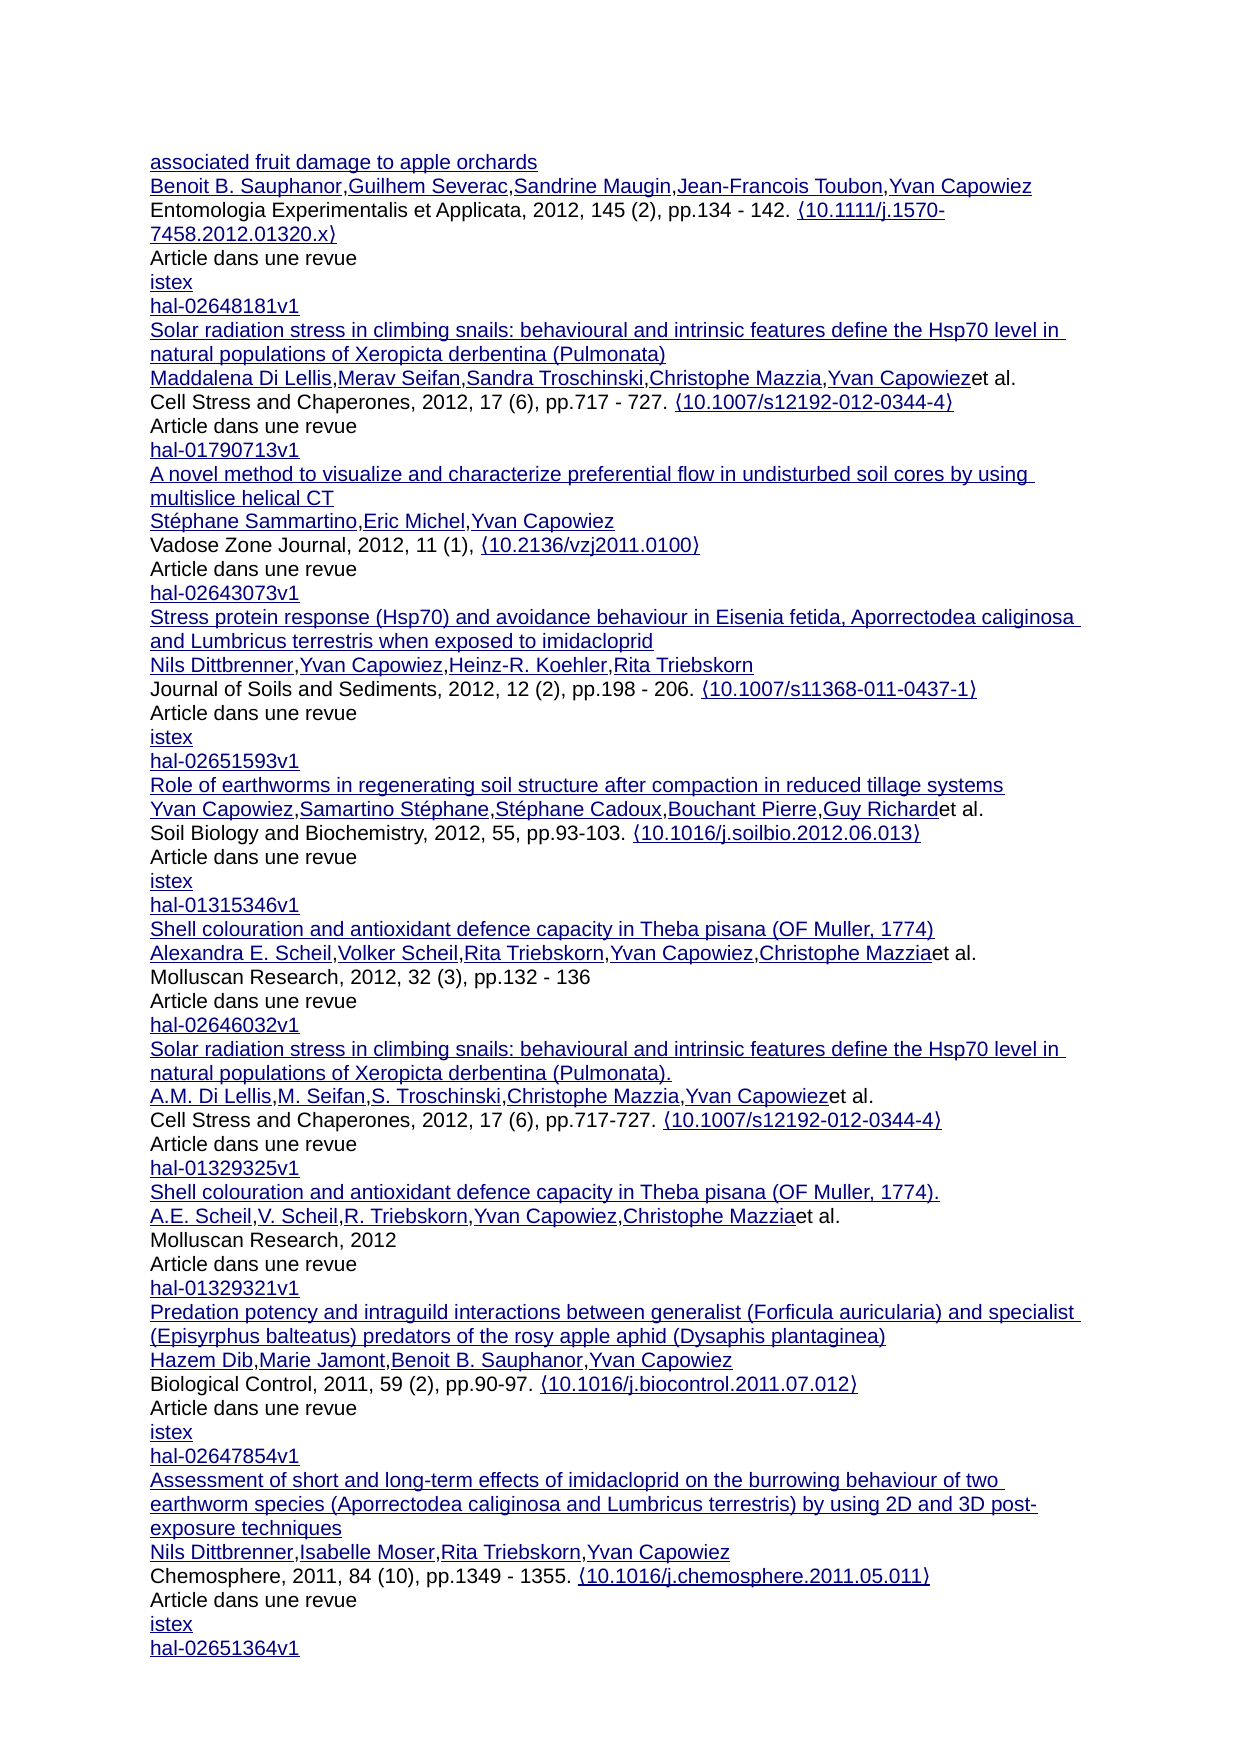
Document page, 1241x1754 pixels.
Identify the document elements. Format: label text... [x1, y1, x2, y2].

table_cell Solar radiation stress in climbing snails: behavioural and intrinsic features define the Hsp70 level in natural populations of Xeropicta derbentina (Pulmonata) Maddalena Di Lellis,Merav Seifan,Sandra Troschinski,Christophe Mazzia,Yvan Capowiezet al. Cell Stress and Chaperones, 2012, 17 (6), pp.717 - 727. ⟨10.1007/s12192-012-0344-4⟩ Article dans une revue hal-01790713v1 [150, 318, 1090, 461]
table_cell Stress protein response (Hsp70) and avoidance behaviour in Eisenia fetida, Aporrectodea caliginosa and Lumbricus terrestris when exposed to imidacloprid Nils Dittbrenner,Yvan Capowiez,Heinz-R. Koehler,Rita Triebskorn Journal of Soils and Sediments, 2012, 12 (2), pp.198 - 206. ⟨10.1007/s11368-011-0437-1⟩ Article dans une revue istex hal-02651593v1 [150, 605, 1090, 773]
table_cell Solar radiation stress in climbing snails: behavioural and intrinsic features define the Hsp70 level in natural populations of Xeropicta derbentina (Pulmonata). A.M. Di Lellis,M. Seifan,S. Troschinski,Christophe Mazzia,Yvan Capowiezet al. Cell Stress and Chaperones, 2012, 17 (6), pp.717-727. ⟨10.1007/s12192-012-0344-4⟩ Article dans une revue hal-01329325v1 [150, 1036, 1090, 1180]
table_cell Shell colouration and antioxidant defence capacity in Theba pisana (OF Muller, 1774) Alexandra E. Scheil,Volker Scheil,Rita Triebskorn,Yvan Capowiez,Christophe Mazziaet al. Molluscan Research, 2012, 32 (3), pp.132 - 136 Article dans une revue hal-02646032v1 [150, 917, 1090, 1036]
table_cell Assessment of short and long-term effects of imidacloprid on the burrowing behaviour of two earthworm species (Aporrectodea caliginosa and Lumbricus terrestris) by using 2D and 3D post-exposure techniques Nils Dittbrenner,Isabelle Moser,Rita Triebskorn,Yvan Capowiez Chemosphere, 2011, 84 (10), pp.1349 - 1355. ⟨10.1016/j.chemosphere.2011.05.011⟩ Article dans une revue istex hal-02651364v1 [150, 1468, 1090, 1659]
table_cell associated fruit damage to apple orchards Benoit B. Sauphanor,Guilhem Severac,Sandrine Maugin,Jean-Francois Toubon,Yvan Capowiez Entomologia Experimentalis et Applicata, 2012, 145 (2), pp.134 - 142. ⟨10.1111/j.1570-7458.2012.01320.x⟩ Article dans une revue istex hal-02648181v1 [150, 150, 1090, 318]
table_cell A novel method to visualize and characterize preferential flow in undisturbed soil cores by using multislice helical CT Stéphane Sammartino,Eric Michel,Yvan Capowiez Vadose Zone Journal, 2012, 11 (1), ⟨10.2136/vzj2011.0100⟩ Article dans une revue hal-02643073v1 [150, 461, 1090, 605]
table_cell Role of earthworms in regenerating soil structure after compaction in reduced tillage systems Yvan Capowiez,Samartino Stéphane,Stéphane Cadoux,Bouchant Pierre,Guy Richardet al. Soil Biology and Biochemistry, 2012, 55, pp.93-103. ⟨10.1016/j.soilbio.2012.06.013⟩ Article dans une revue istex hal-01315346v1 [150, 773, 1090, 917]
table_cell Shell colouration and antioxidant defence capacity in Theba pisana (OF Muller, 1774). A.E. Scheil,V. Scheil,R. Triebskorn,Yvan Capowiez,Christophe Mazziaet al. Molluscan Research, 2012 Article dans une revue hal-01329321v1 [150, 1180, 1090, 1300]
table_cell Predation potency and intraguild interactions between generalist (Forficula auricularia) and specialist (Episyrphus balteatus) predators of the rosy apple aphid (Dysaphis plantaginea) Hazem Dib,Marie Jamont,Benoit B. Sauphanor,Yvan Capowiez Biological Control, 2011, 59 (2), pp.90-97. ⟨10.1016/j.biocontrol.2011.07.012⟩ Article dans une revue istex hal-02647854v1 [150, 1300, 1090, 1468]
